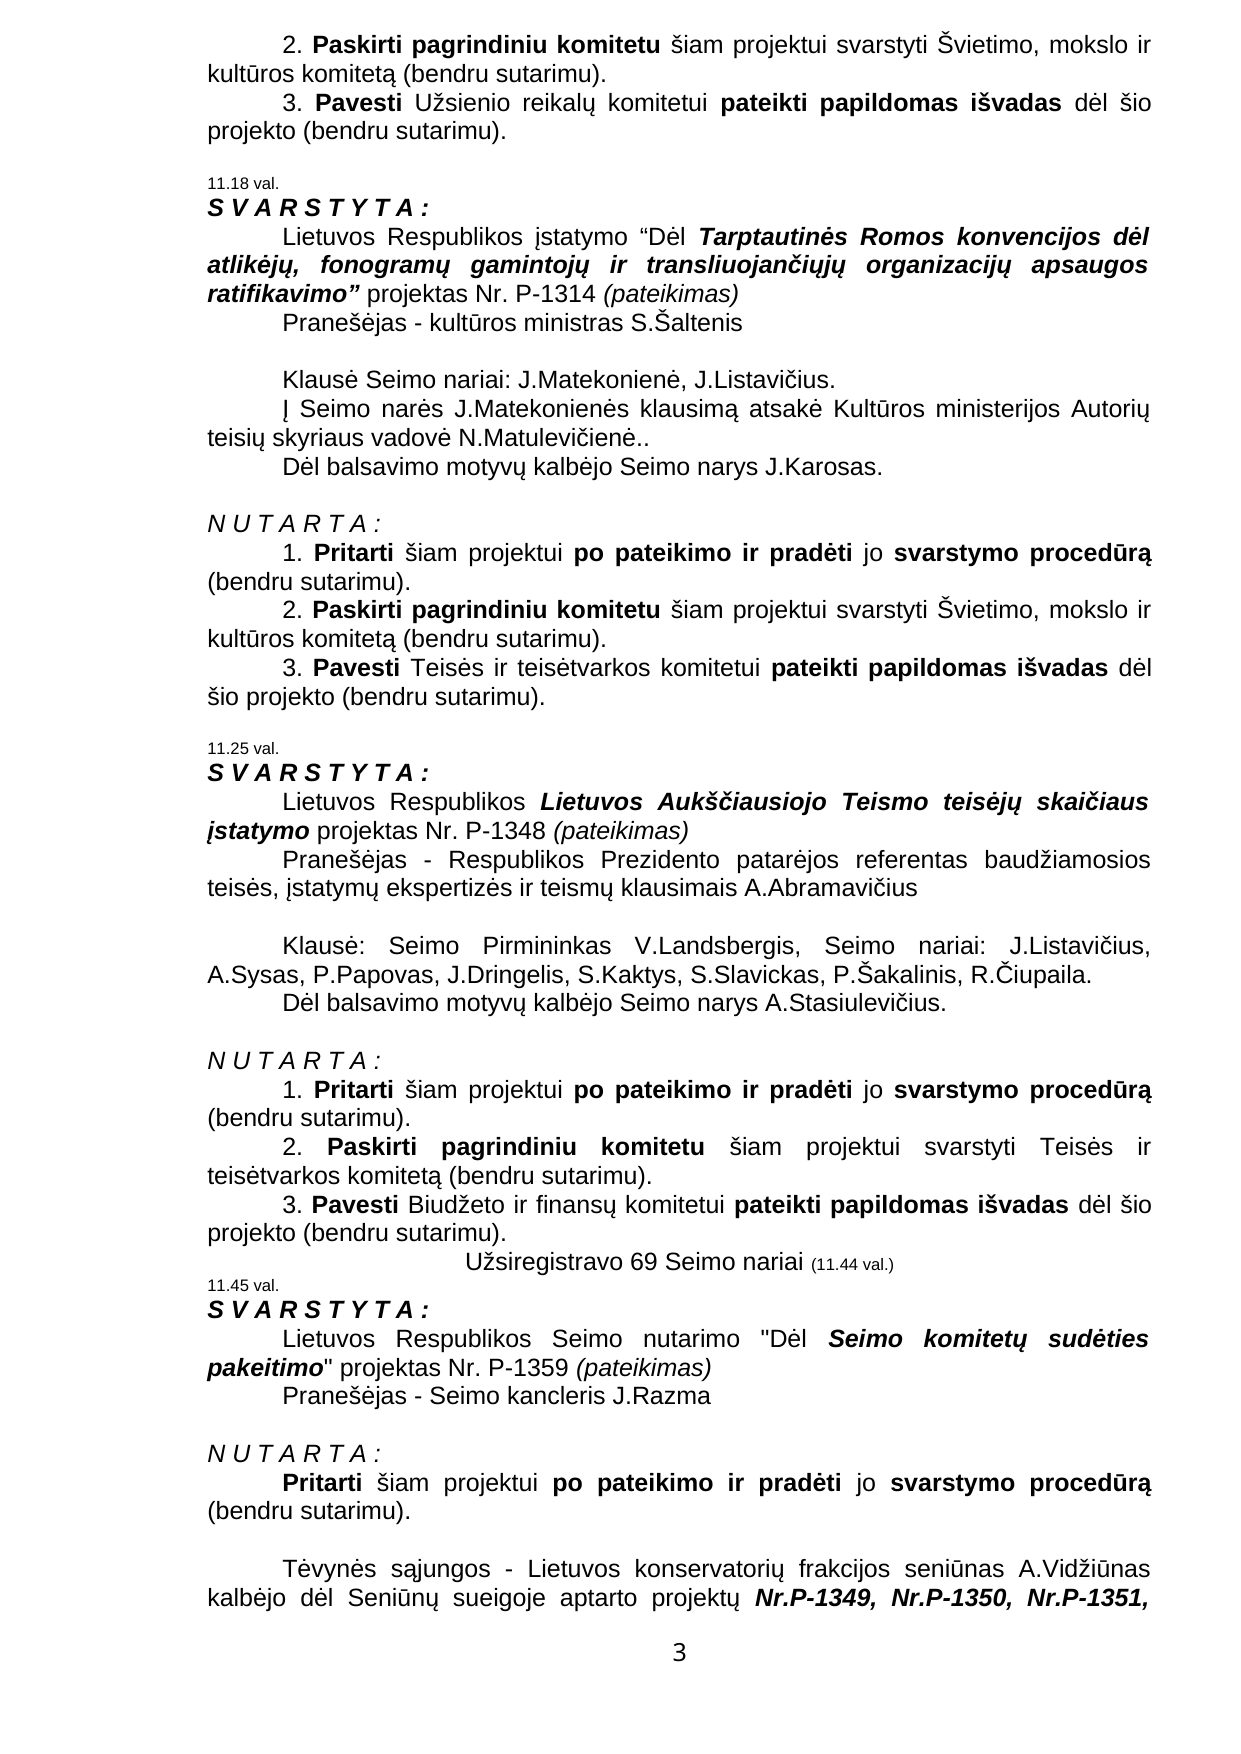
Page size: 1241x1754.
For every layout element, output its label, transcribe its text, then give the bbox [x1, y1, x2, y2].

text 3. Pavesti Teisės ir teisėtvarkos komitetui pateikti papildomas išvadas dėl šio projekto (bendru sutarimu). [207, 653, 1152, 710]
text N U T A R T A : [207, 1046, 1152, 1074]
text S V A R S T Y T A : [207, 758, 1152, 787]
text Dėl balsavimo motyvų kalbėjo Seimo narys A.Stasiulevičius. [207, 988, 1152, 1017]
text Pranešėjas - kultūros ministras S.Šaltenis [207, 308, 1152, 337]
text 11.25 val. [207, 739, 1152, 758]
text Lietuvos Respublikos Seimo nutarimo "Dėl Seimo komitetų sudėties pakeitimo" projektas Nr. P-1359 (pateikimas) [207, 1324, 1152, 1381]
text Klausė: Seimo Pirmininkas V.Landsbergis, Seimo nariai: J.Listavičius, A.Sysas, P.Papovas, J.Dringelis, S.Kaktys, S.Slavickas, P.Šakalinis, R.Čiupaila. [207, 931, 1152, 988]
text Pranešėjas - Respublikos Prezidento patarėjos referentas baudžiamosios teisės, įstatymų ekspertizės ir teismų klausimais A.Abramavičius [207, 844, 1152, 902]
text 2. Paskirti pagrindiniu komitetu šiam projektui svarstyti Teisės ir teisėtvarkos komitetą (bendru sutarimu). [207, 1132, 1152, 1189]
text Lietuvos Respublikos įstatymo “Dėl Tarptautinės Romos konvencijos dėl atlikėjų, fonogramų gamintojų ir transliuojančiųjų organizacijų apsaugos ratifikavimo” projektas Nr. P-1314 (pateikimas) [207, 222, 1152, 308]
text N U T A R T A : [207, 509, 1152, 538]
text Į Seimo narės J.Matekonienės klausimą atsakė Kultūros ministerijos Autorių teisių skyriaus vadovė N.Matulevičienė.. [207, 394, 1152, 452]
text Lietuvos Respublikos Lietuvos Aukščiausiojo Teismo teisėjų skaičiaus įstatymo projektas Nr. P-1348 (pateikimas) [207, 787, 1152, 844]
text 2. Paskirti pagrindiniu komitetu šiam projektui svarstyti Švietimo, mokslo ir kultūros komitetą (bendru sutarimu). [207, 30, 1152, 87]
text S V A R S T Y T A : [207, 1295, 1152, 1324]
text Klausė Seimo nariai: J.Matekonienė, J.Listavičius. [207, 365, 1152, 394]
text Pritarti šiam projektui po pateikimo ir pradėti jo svarstymo procedūrą (bendru sutarimu). [207, 1467, 1152, 1525]
text S V A R S T Y T A : [207, 193, 1152, 222]
text N U T A R T A : [207, 1439, 1152, 1467]
text Užsiregistravo 69 Seimo nariai (11.44 val.) [207, 1247, 1152, 1276]
text 3. Pavesti Užsienio reikalų komitetui pateikti papildomas išvadas dėl šio projekto (bendru sutarimu). [207, 87, 1152, 145]
text 3. Pavesti Biudžeto ir finansų komitetui pateikti papildomas išvadas dėl šio projekto (bendru sutarimu). [207, 1189, 1152, 1247]
text 11.45 val. [207, 1276, 1152, 1295]
text Pranešėjas - Seimo kancleris J.Razma [207, 1381, 1152, 1410]
text 1. Pritarti šiam projektui po pateikimo ir pradėti jo svarstymo procedūrą (bendru sutarimu). [207, 538, 1152, 595]
text Dėl balsavimo motyvų kalbėjo Seimo narys J.Karosas. [207, 452, 1152, 480]
text Tėvynės sąjungos - Lietuvos konservatorių frakcijos seniūnas A.Vidžiūnas kalbėjo dėl Seniūnų sueigoje aptarto projektų Nr.P-1349, Nr.P-1350, Nr.P-1351, [207, 1554, 1152, 1611]
text 2. Paskirti pagrindiniu komitetu šiam projektui svarstyti Švietimo, mokslo ir kultūros komitetą (bendru sutarimu). [207, 595, 1152, 653]
text 1. Pritarti šiam projektui po pateikimo ir pradėti jo svarstymo procedūrą (bendru sutarimu). [207, 1074, 1152, 1132]
text 11.18 val. [207, 174, 1152, 193]
